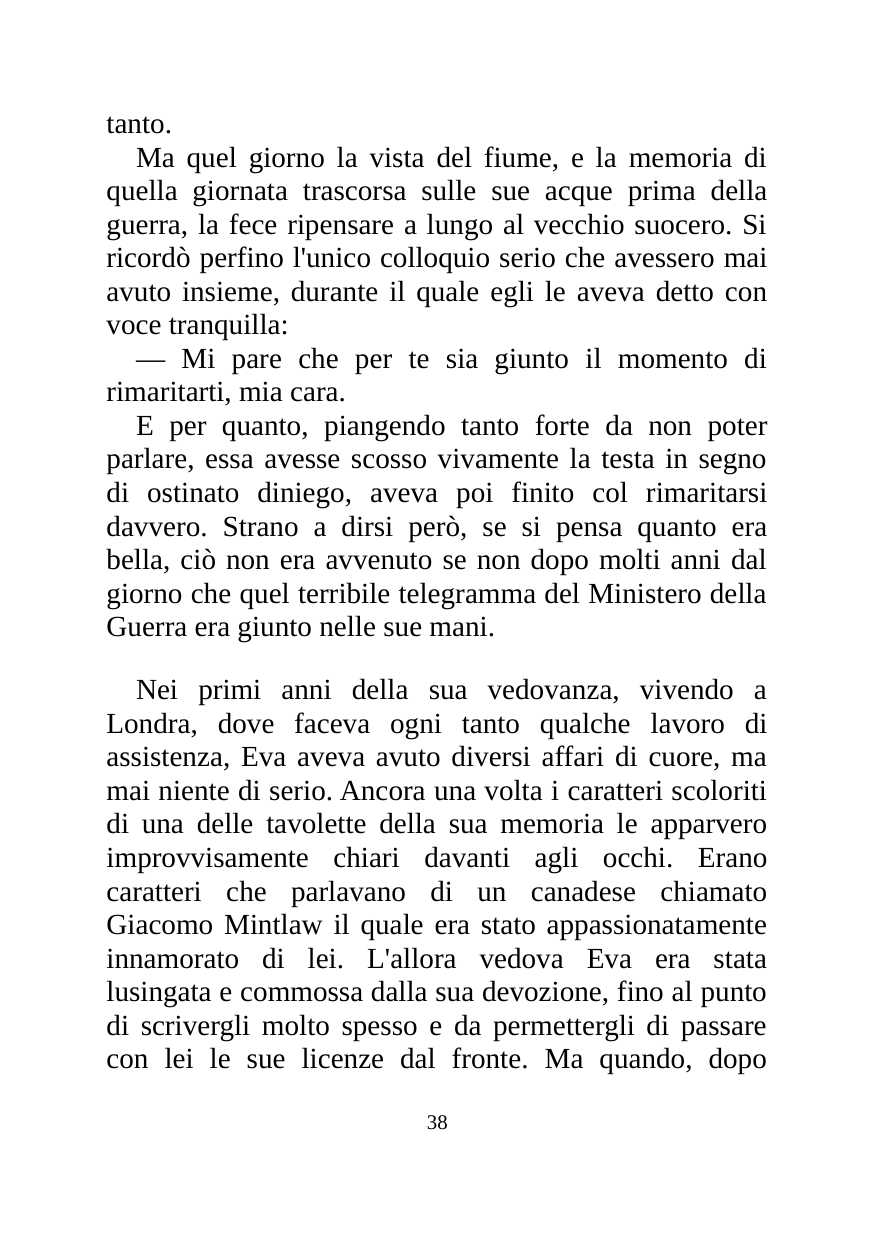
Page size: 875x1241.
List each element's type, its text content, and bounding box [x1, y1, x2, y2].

text E per quanto, piangendo tanto forte da non poter parlare, essa avesse scosso vivamente la testa in segno di ostinato diniego, aveva poi finito col rimaritarsi davvero. Strano a dirsi però, se si pensa quanto era bella, ciò non era avvenuto se non dopo molti anni dal giorno che quel terribile telegramma del Ministero della Guerra era giunto nelle sue mani. [106, 408, 768, 643]
text — Mi pare che per te sia giunto il momento di rimaritarti, mia cara. [106, 341, 768, 408]
text tanto. [106, 106, 768, 140]
text Ma quel giorno la vista del fiume, e la memoria di quella giornata trascorsa sulle sue acque prima della guerra, la fece ripensare a lungo al vecchio suocero. Si ricordò perfino l'unico colloquio serio che avessero mai avuto insieme, durante il quale egli le aveva detto con voce tranquilla: [106, 140, 768, 341]
text Nei primi anni della sua vedovanza, vivendo a Londra, dove faceva ogni tanto qualche lavoro di assistenza, Eva aveva avuto diversi affari di cuore, ma mai niente di serio. Ancora una volta i caratteri scoloriti di una delle tavolette della sua memoria le apparvero improvvisamente chiari davanti agli occhi. Erano caratteri che parlavano di un canadese chiamato Giacomo Mintlaw il quale era stato appassionatamente innamorato di lei. L'allora vedova Eva era stata lusingata e commossa dalla sua devozione, fino al punto di scrivergli molto spesso e da permettergli di passare con lei le sue licenze dal fronte. Ma quando, dopo [106, 672, 768, 1075]
